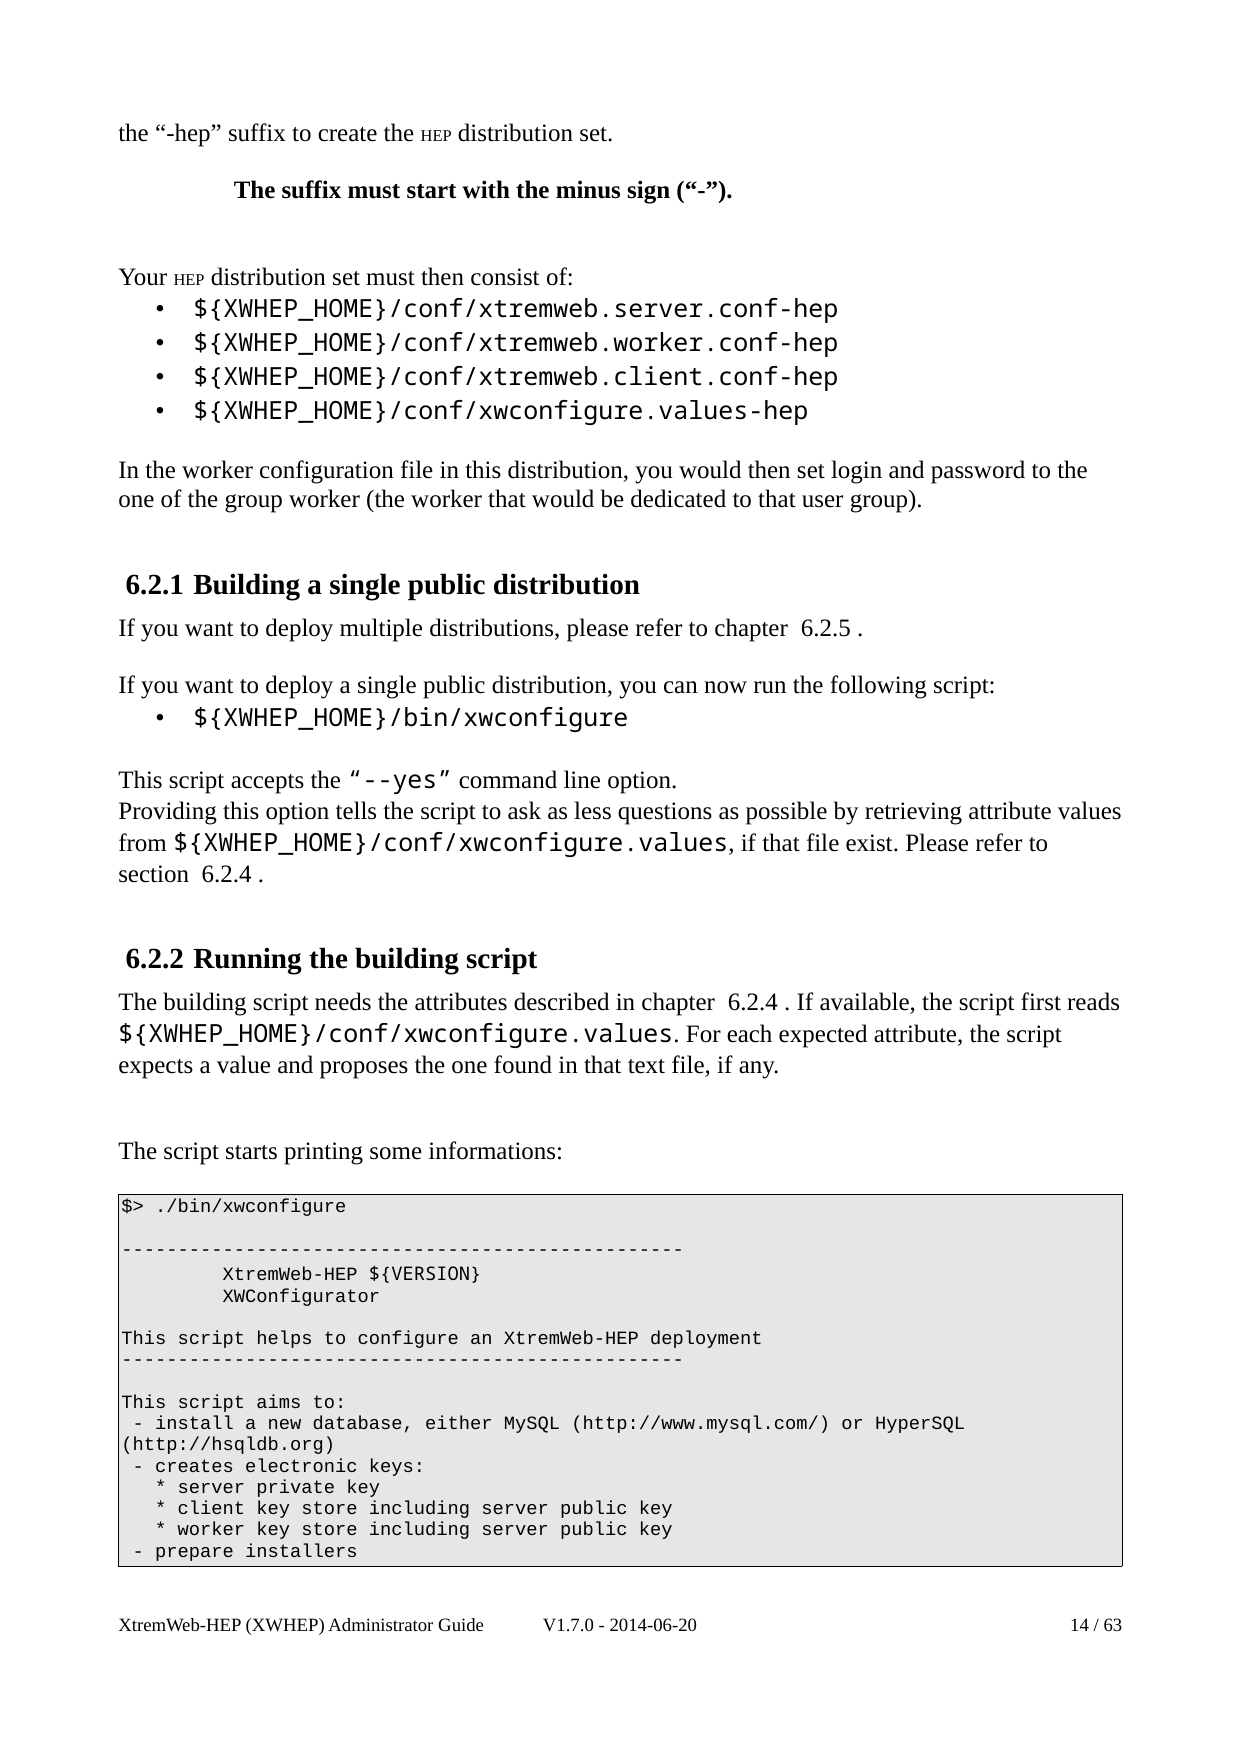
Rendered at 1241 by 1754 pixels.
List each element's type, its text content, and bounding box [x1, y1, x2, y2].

text Your hep distribution set must then consist of: [118, 262, 1122, 291]
subtitle Running the building script [118, 941, 1122, 975]
text XWConfigurator [119, 1283, 1122, 1305]
text In the worker configuration file in this distribution, you would then set login and password to the one of the group worker (the worker that would be dedicated to that user group). [118, 456, 1122, 513]
text Providing this option tells the script to ask as less questions as possible by retrieving attribute values from ${XWHEP_HOME}/conf/xwconfigure.values, if that file exist. Please refer to section 6.2.4. [118, 796, 1122, 888]
text This script aims to: [119, 1390, 1122, 1411]
text If you want to deploy a single public distribution, you can now run the following script: [118, 670, 1122, 699]
text The building script needs the attributes described in chapter 6.2.4. If available, the script first reads ${XWHEP_HOME}/conf/xwconfigure.values. For each expected attribute, the script expects a value and proposes the one found in that text file, if any. [118, 987, 1122, 1079]
text XtremWeb-HEP ${VERSION} [119, 1258, 1122, 1283]
text This script accepts the “--yes” command line option. [118, 762, 1122, 796]
text * worker key store including server public key [119, 1517, 1122, 1538]
text - install a new database, either MySQL (http://www.mysql.com/) or HyperSQL (http://hsqldb.org) [119, 1411, 1122, 1453]
text This script helps to configure an XtremWeb-HEP deployment [119, 1326, 1122, 1347]
text the “-hep” suffix to create the hep distribution set. [118, 118, 1122, 147]
list ${XWHEP_HOME}/conf/xtremweb.client.conf-hep [156, 359, 1122, 393]
text * client key store including server public key [119, 1496, 1122, 1517]
text -------------------------------------------------- [119, 1236, 1122, 1258]
text -------------------------------------------------- [119, 1347, 1122, 1368]
subtitle Building a single public distribution [118, 567, 1122, 600]
text The suffix must start with the minus sign (“-”). [233, 176, 1004, 204]
text If you want to deploy multiple distributions, please refer to chapter 6.2.5. [118, 613, 1122, 642]
list ${XWHEP_HOME}/conf/xwconfigure.values-hep [156, 393, 1122, 427]
list ${XWHEP_HOME}/conf/xtremweb.server.conf-hep [156, 291, 1122, 325]
text The script starts printing some informations: [118, 1136, 1122, 1165]
text $> ./bin/xwconfigure [119, 1195, 1122, 1215]
text * server private key [119, 1475, 1122, 1496]
text - prepare installers [119, 1538, 1122, 1566]
list ${XWHEP_HOME}/conf/xtremweb.worker.conf-hep [156, 325, 1122, 359]
list ${XWHEP_HOME}/bin/xwconfigure [156, 699, 1122, 733]
text - creates electronic keys: [119, 1453, 1122, 1475]
